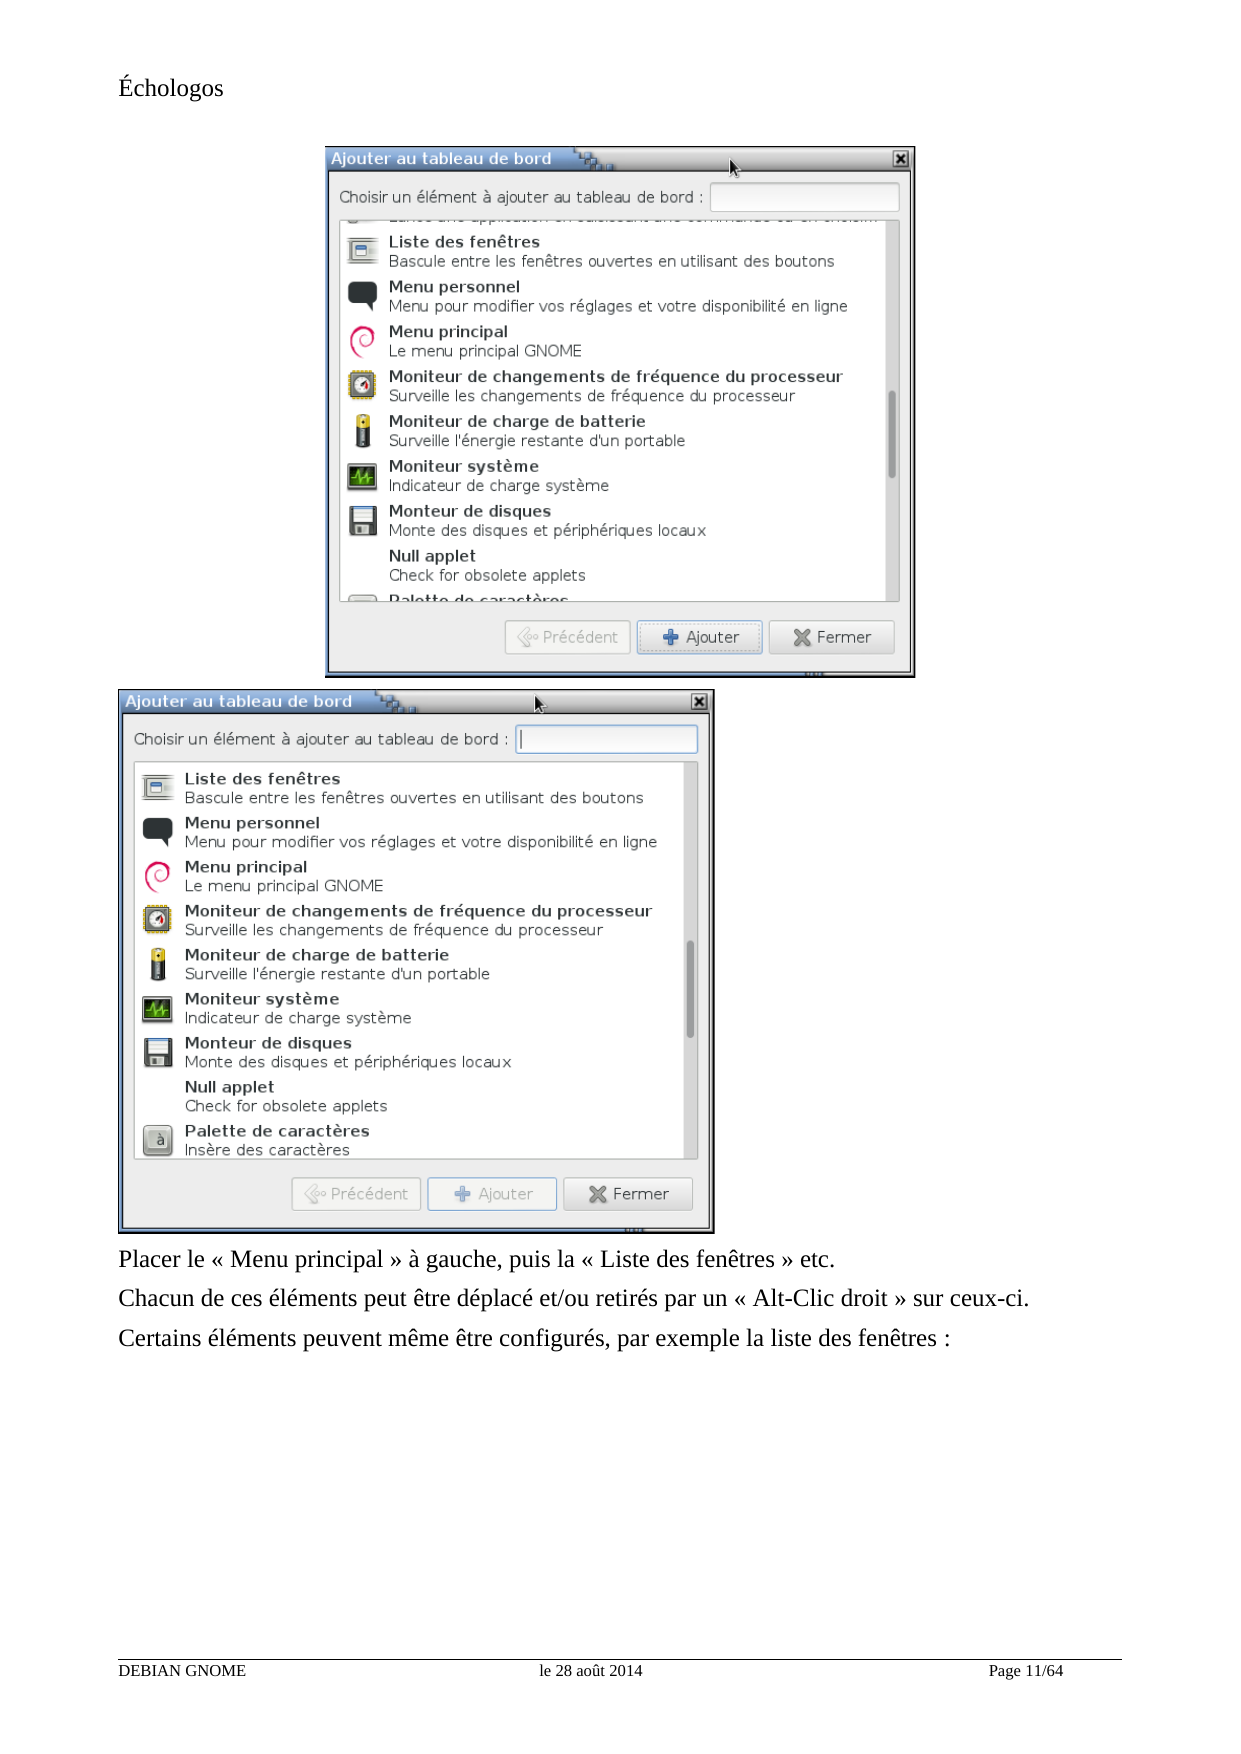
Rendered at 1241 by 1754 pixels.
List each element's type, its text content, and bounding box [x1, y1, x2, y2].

text Placer le « Menu principal » à gauche, puis la « Liste des fenêtres » etc. [118, 1245, 1122, 1273]
text Certains éléments peuvent même être configurés, par exemple la liste des fenêtres : [118, 1324, 1122, 1352]
text Chacun de ces éléments peut être déplacé et/ou retirés par un « Alt-Clic droit » sur ceux-ci. [118, 1284, 1122, 1312]
picture [325, 146, 916, 678]
picture [118, 689, 715, 1234]
